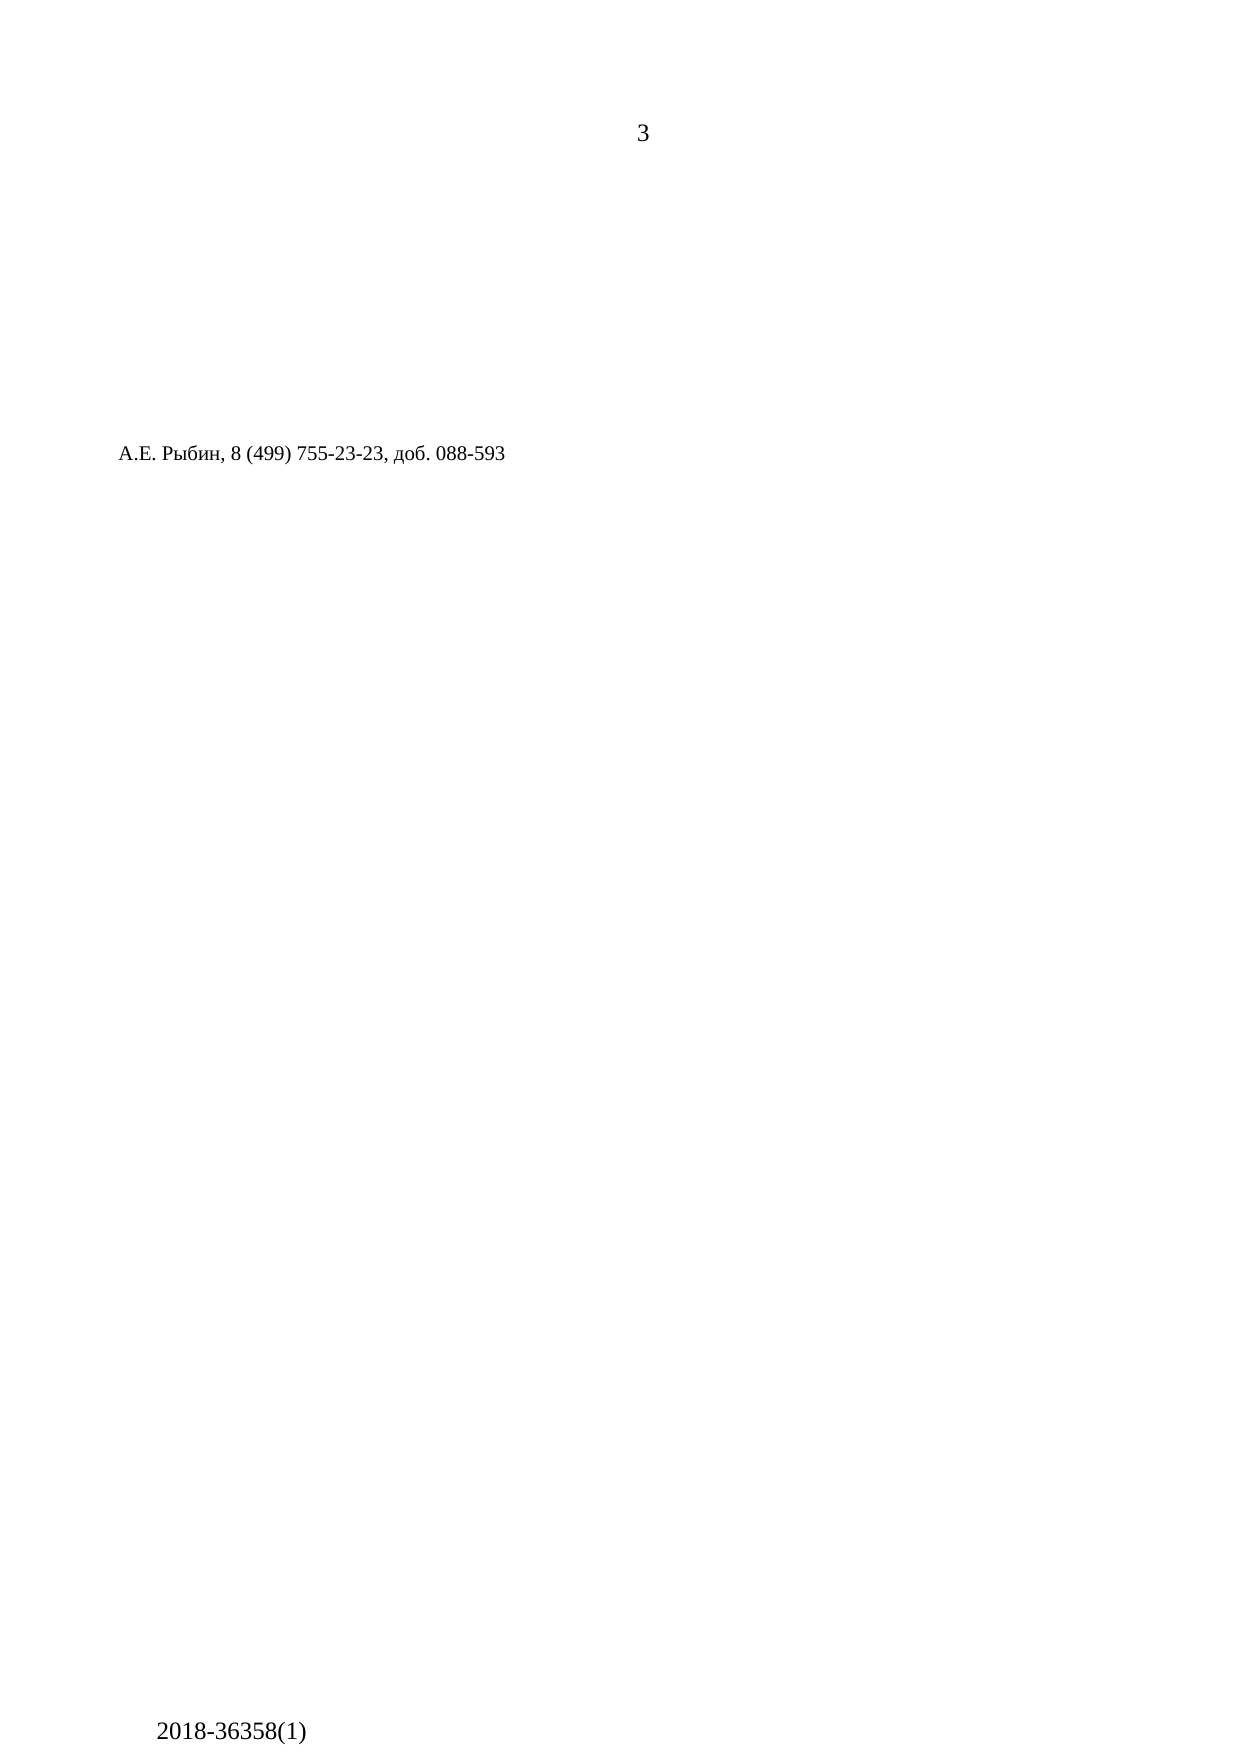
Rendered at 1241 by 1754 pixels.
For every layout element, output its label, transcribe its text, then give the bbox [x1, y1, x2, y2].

text А.Е. Рыбин, 8 (499) 755-23-23, доб. 088-593 [118, 441, 1168, 465]
